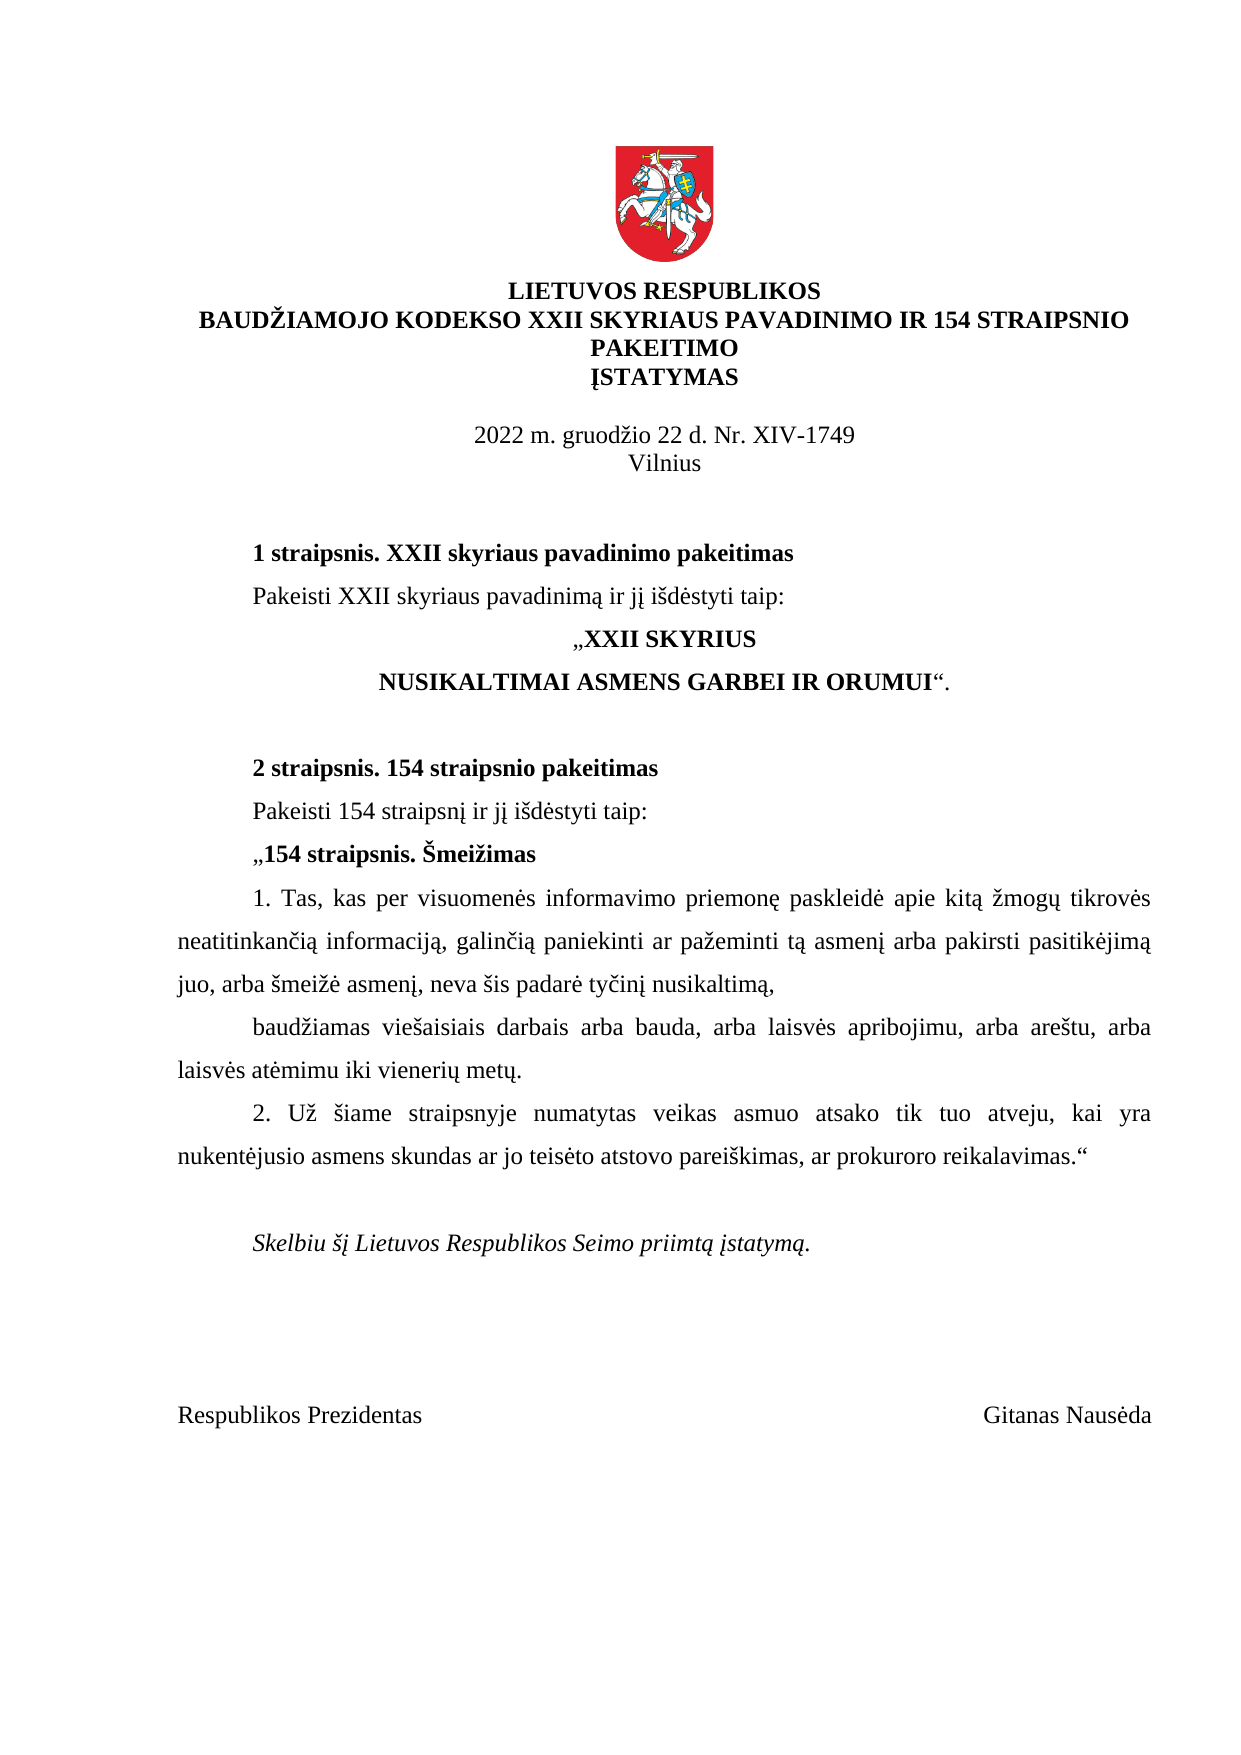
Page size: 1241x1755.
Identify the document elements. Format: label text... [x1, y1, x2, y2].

text Respublikos Prezidentas Gitanas Nausėda [177, 1400, 1152, 1429]
text 2022 m. gruodžio 22 d. Nr. XIV-1749 [177, 420, 1152, 448]
text Vilnius [177, 448, 1152, 477]
text 1. Tas, kas per visuomenės informavimo priemonę paskleidė apie kitą žmogų tikrovės neatitinkančią informaciją, galinčią paniekinti ar pažeminti tą asmenį arba pakirsti pasitikėjimą juo, arba šmeižė asmenį, neva šis padarė tyčinį nusikaltimą, [177, 883, 1152, 998]
text Skelbiu šį Lietuvos Respublikos Seimo priimtą įstatymą. [177, 1228, 1152, 1256]
text Pakeisti XXII skyriaus pavadinimą ir jį išdėstyti taip: [177, 581, 1152, 609]
text LIETUVOS RESPUBLIKOS [177, 276, 1152, 305]
text 1 straipsnis. XXII skyriaus pavadinimo pakeitimas [177, 538, 1152, 566]
text BAUDŽIAMOJO KODEKSO XXII SKYRIAUS PAVADINIMO IR 154 STRAIPSNIO PAKEITIMO [177, 305, 1152, 362]
text „154 straipsnis. Šmeižimas [177, 839, 1152, 868]
text NUSIKALTIMAI ASMENS GARBEI IR ORUMUI“. [177, 667, 1152, 696]
text 2 straipsnis. 154 straipsnio pakeitimas [177, 753, 1152, 782]
text ĮSTATYMAS [177, 362, 1152, 391]
text baudžiamas viešaisiais darbais arba bauda, arba laisvės apribojimu, arba areštu, arba laisvės atėmimu iki vienerių metų. [177, 1012, 1152, 1084]
text 2. Už šiame straipsnyje numatytas veikas asmuo atsako tik tuo atveju, kai yra nukentėjusio asmens skundas ar jo teisėto atstovo pareiškimas, ar prokuroro reikalavimas.“ [177, 1098, 1152, 1170]
text Pakeisti 154 straipsnį ir jį išdėstyti taip: [177, 796, 1152, 825]
text „XXII SKYRIUS [177, 624, 1152, 653]
